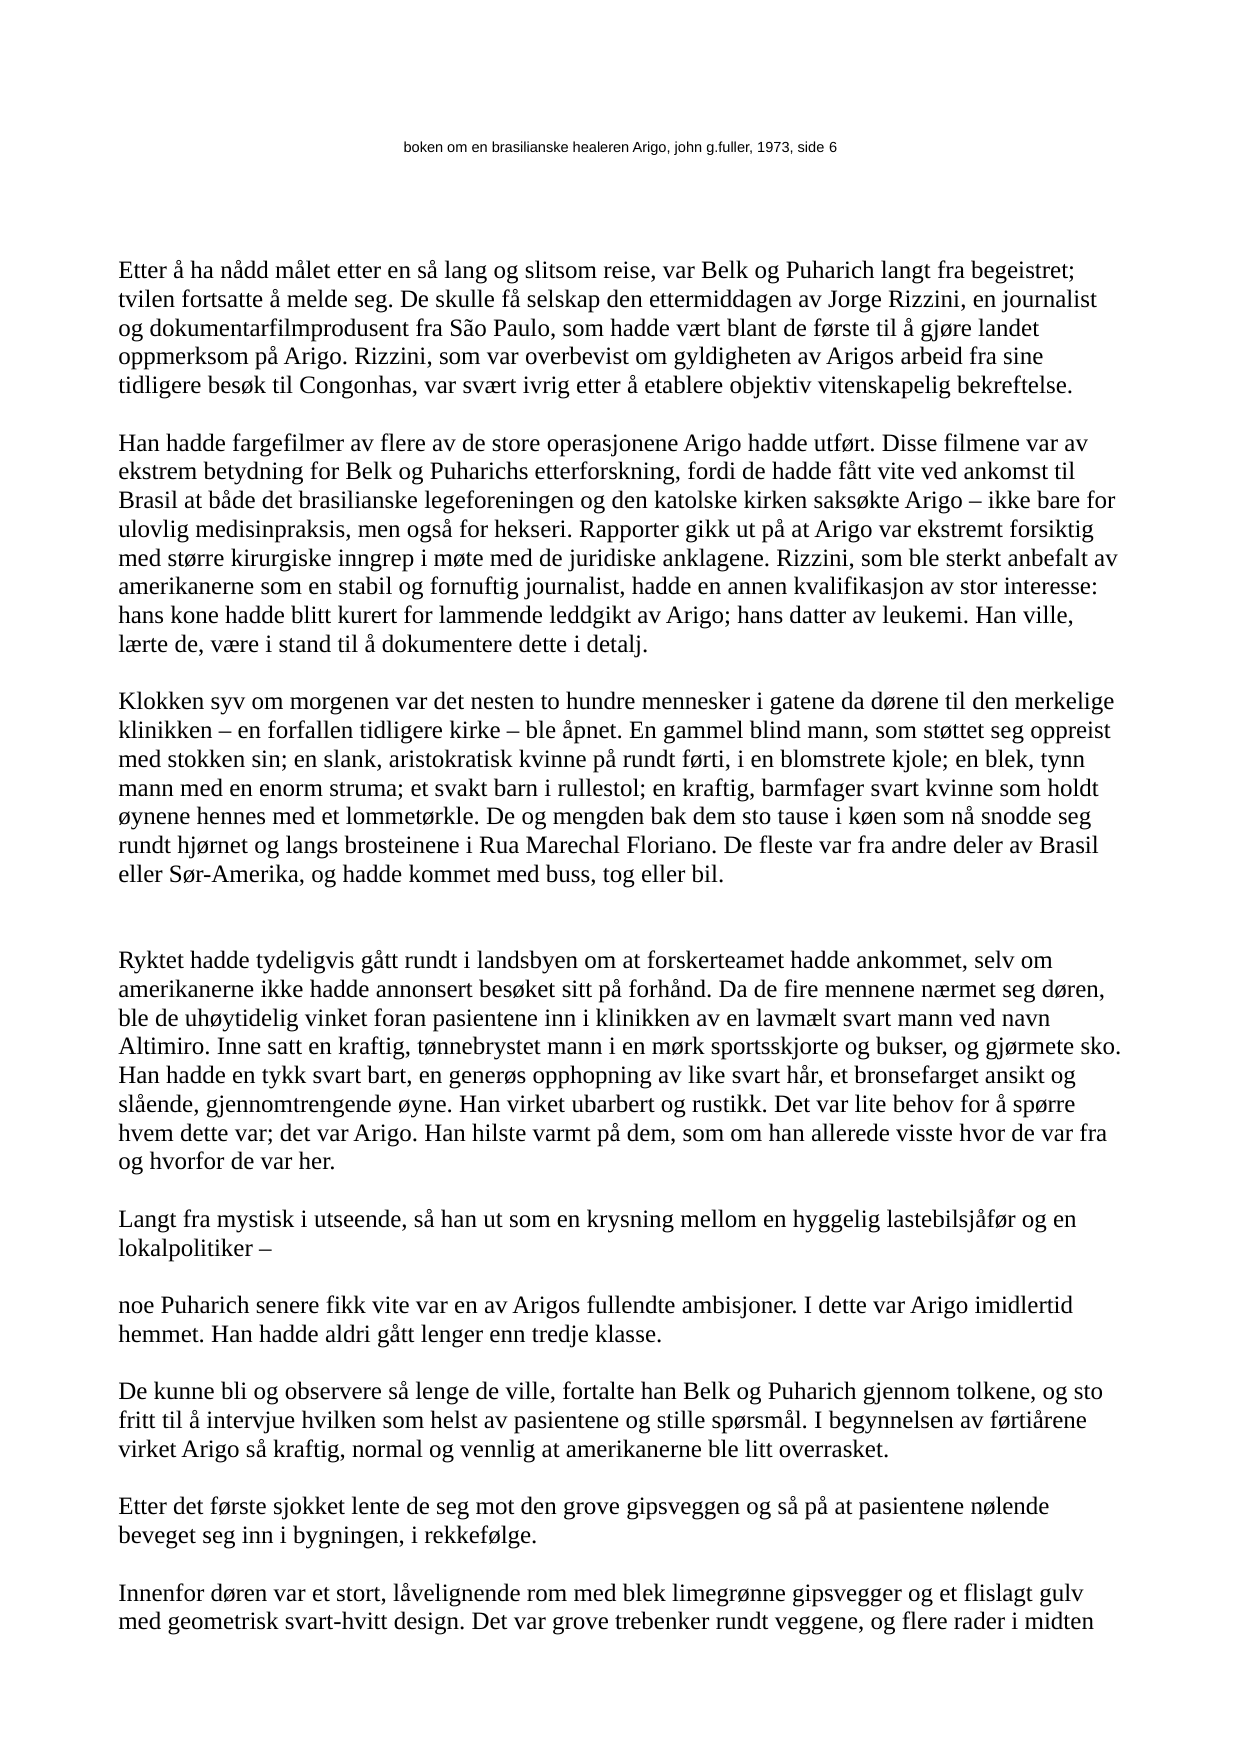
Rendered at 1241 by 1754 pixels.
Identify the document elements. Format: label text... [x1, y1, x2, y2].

text Innenfor døren var et stort, låvelignende rom med blek limegrønne gipsvegger og et flislagt gulv med geometrisk svart-hvitt design. Det var grove trebenker rundt veggene, og flere rader i midten [118, 1578, 1122, 1635]
text Etter det første sjokket lente de seg mot den grove gipsveggen og så på at pasientene nølende beveget seg inn i bygningen, i rekkefølge. [118, 1491, 1122, 1549]
text Langt fra mystisk i utseende, så han ut som en krysning mellom en hyggelig lastebilsjåfør og en lokalpolitiker – [118, 1204, 1122, 1261]
text Han hadde fargefilmer av flere av de store operasjonene Arigo hadde utført. Disse filmene var av ekstrem betydning for Belk og Puharichs etterforskning, fordi de hadde fått vite ved ankomst til Brasil at både det brasilianske legeforeningen og den katolske kirken saksøkte Arigo – ikke bare for ulovlig medisinpraksis, men også for hekseri. Rapporter gikk ut på at Arigo var ekstremt forsiktig med større kirurgiske inngrep i møte med de juridiske anklagene. Rizzini, som ble sterkt anbefalt av amerikanerne som en stabil og fornuftig journalist, hadde en annen kvalifikasjon av stor interesse: hans kone hadde blitt kurert for lammende leddgikt av Arigo; hans datter av leukemi. Han ville, lærte de, være i stand til å dokumentere dette i detalj. [118, 428, 1122, 658]
text Ryktet hadde tydeligvis gått rundt i landsbyen om at forskerteamet hadde ankommet, selv om amerikanerne ikke hadde annonsert besøket sitt på forhånd. Da de fire mennene nærmet seg døren, ble de uhøytidelig vinket foran pasientene inn i klinikken av en lavmælt svart mann ved navn Altimiro. Inne satt en kraftig, tønnebrystet mann i en mørk sportsskjorte og bukser, og gjørmete sko. Han hadde en tykk svart bart, en generøs opphopning av like svart hår, et bronsefarget ansikt og slående, gjennomtrengende øyne. Han virket ubarbert og rustikk. Det var lite behov for å spørre hvem dette var; det var Arigo. Han hilste varmt på dem, som om han allerede visste hvor de var fra og hvorfor de var her. [118, 945, 1122, 1175]
text De kunne bli og observere så lenge de ville, fortalte han Belk og Puharich gjennom tolkene, og sto fritt til å intervjue hvilken som helst av pasientene og stille spørsmål. I begynnelsen av førtiårene virket Arigo så kraftig, normal og vennlig at amerikanerne ble litt overrasket. [118, 1376, 1122, 1463]
text noe Puharich senere fikk vite var en av Arigos fullendte ambisjoner. I dette var Arigo imidlertid hemmet. Han hadde aldri gått lenger enn tredje klasse. [118, 1290, 1122, 1348]
text Etter å ha nådd målet etter en så lang og slitsom reise, var Belk og Puharich langt fra begeistret; tvilen fortsatte å melde seg. De skulle få selskap den ettermiddagen av Jorge Rizzini, en journalist og dokumentarfilmprodusent fra São Paulo, som hadde vært blant de første til å gjøre landet oppmerksom på Arigo. Rizzini, som var overbevist om gyldigheten av Arigos arbeid fra sine tidligere besøk til Congonhas, var svært ivrig etter å etablere objektiv vitenskapelig bekreftelse. [118, 255, 1122, 399]
text Klokken syv om morgenen var det nesten to hundre mennesker i gatene da dørene til den merkelige klinikken – en forfallen tidligere kirke – ble åpnet. En gammel blind mann, som støttet seg oppreist med stokken sin; en slank, aristokratisk kvinne på rundt førti, i en blomstrete kjole; en blek, tynn mann med en enorm struma; et svakt barn i rullestol; en kraftig, barmfager svart kvinne som holdt øynene hennes med et lommetørkle. De og mengden bak dem sto tause i køen som nå snodde seg rundt hjørnet og langs brosteinene i Rua Marechal Floriano. De fleste var fra andre deler av Brasil eller Sør-Amerika, og hadde kommet med buss, tog eller bil. [118, 686, 1122, 888]
